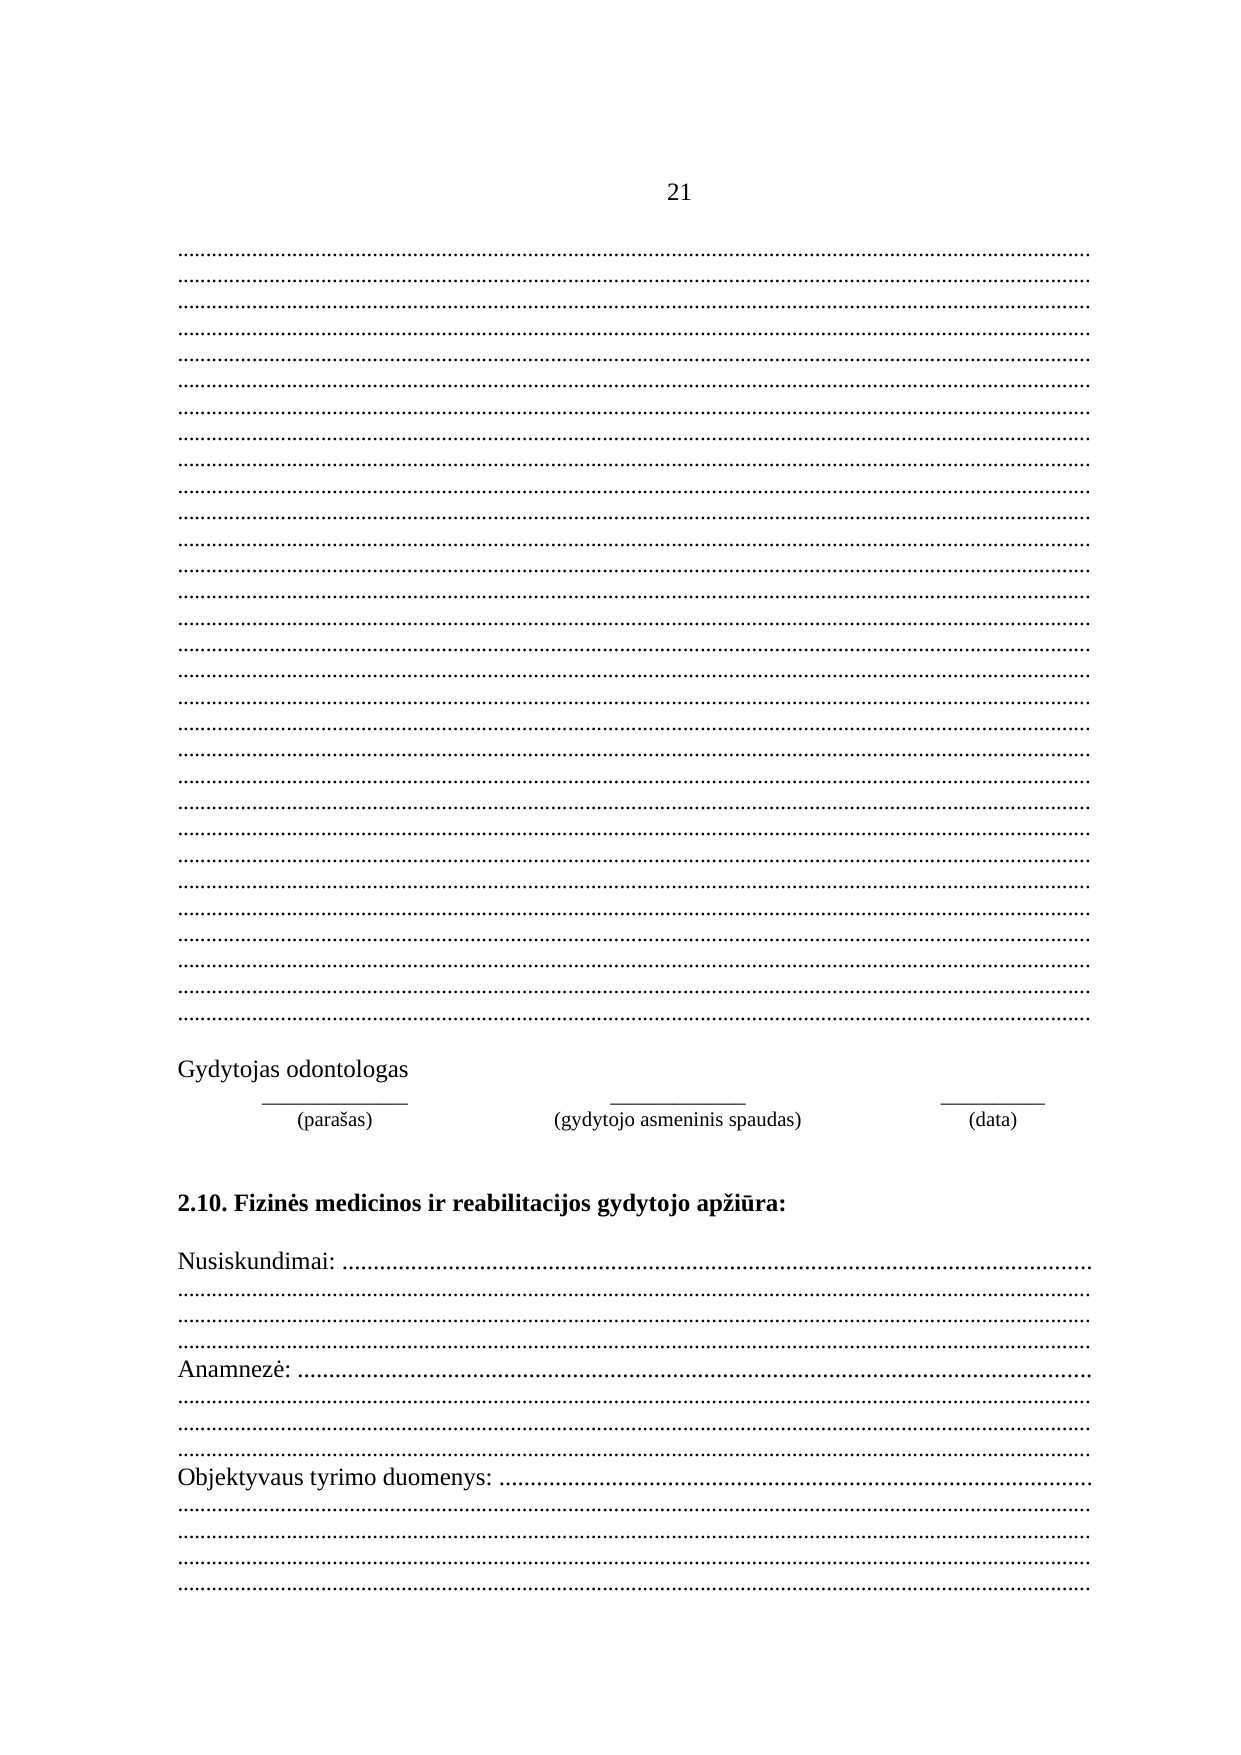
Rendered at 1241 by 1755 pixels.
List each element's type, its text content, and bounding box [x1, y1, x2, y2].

text Gydytojas odontologas [177, 1054, 1181, 1083]
text ... [177, 524, 1181, 551]
text ... [177, 841, 1181, 867]
text ... [177, 1435, 1181, 1462]
text ... [177, 867, 1181, 893]
text ... [177, 314, 1181, 340]
text ... [177, 1543, 1181, 1569]
text ... [177, 1569, 1181, 1596]
text ... [177, 762, 1181, 788]
text ... [177, 551, 1181, 577]
text ... [177, 1327, 1181, 1354]
text ... [177, 814, 1181, 841]
text Anamnezė: [177, 1354, 1181, 1382]
text ... [177, 604, 1181, 630]
text Objektyvaus tyrimo duomenys: [177, 1462, 1181, 1490]
text ... [177, 1409, 1181, 1435]
text ... [177, 287, 1181, 314]
text ... [177, 1382, 1181, 1409]
text ... [177, 1301, 1181, 1327]
text ... [177, 1517, 1181, 1543]
text 2.10. Fizinės medicinos ir reabilitacijos gydytojo apžiūra: [177, 1188, 1181, 1217]
text ... [177, 893, 1181, 920]
text ... [177, 735, 1181, 762]
table_header _____________ (gydytojo asmeninis spaudas) [492, 1083, 863, 1131]
text ... [177, 472, 1181, 498]
table_header ______________ (parašas) [177, 1083, 492, 1131]
text ... [177, 340, 1181, 366]
text ... [177, 1275, 1181, 1301]
text ... [177, 393, 1181, 419]
text ... [177, 1490, 1181, 1517]
text ... [177, 577, 1181, 604]
text ... [177, 235, 1181, 261]
text Nusiskundimai: [177, 1246, 1181, 1275]
text ... [177, 999, 1181, 1025]
table_header __________ (data) [864, 1083, 1122, 1131]
text ... [177, 973, 1181, 999]
text ... [177, 419, 1181, 446]
text ... [177, 630, 1181, 656]
text ... [177, 920, 1181, 946]
text ... [177, 446, 1181, 472]
text ... [177, 946, 1181, 973]
text ... [177, 683, 1181, 709]
text ... [177, 498, 1181, 524]
text ... [177, 788, 1181, 814]
text ... [177, 709, 1181, 735]
text ... [177, 261, 1181, 287]
text ... [177, 366, 1181, 393]
text ... [177, 656, 1181, 683]
